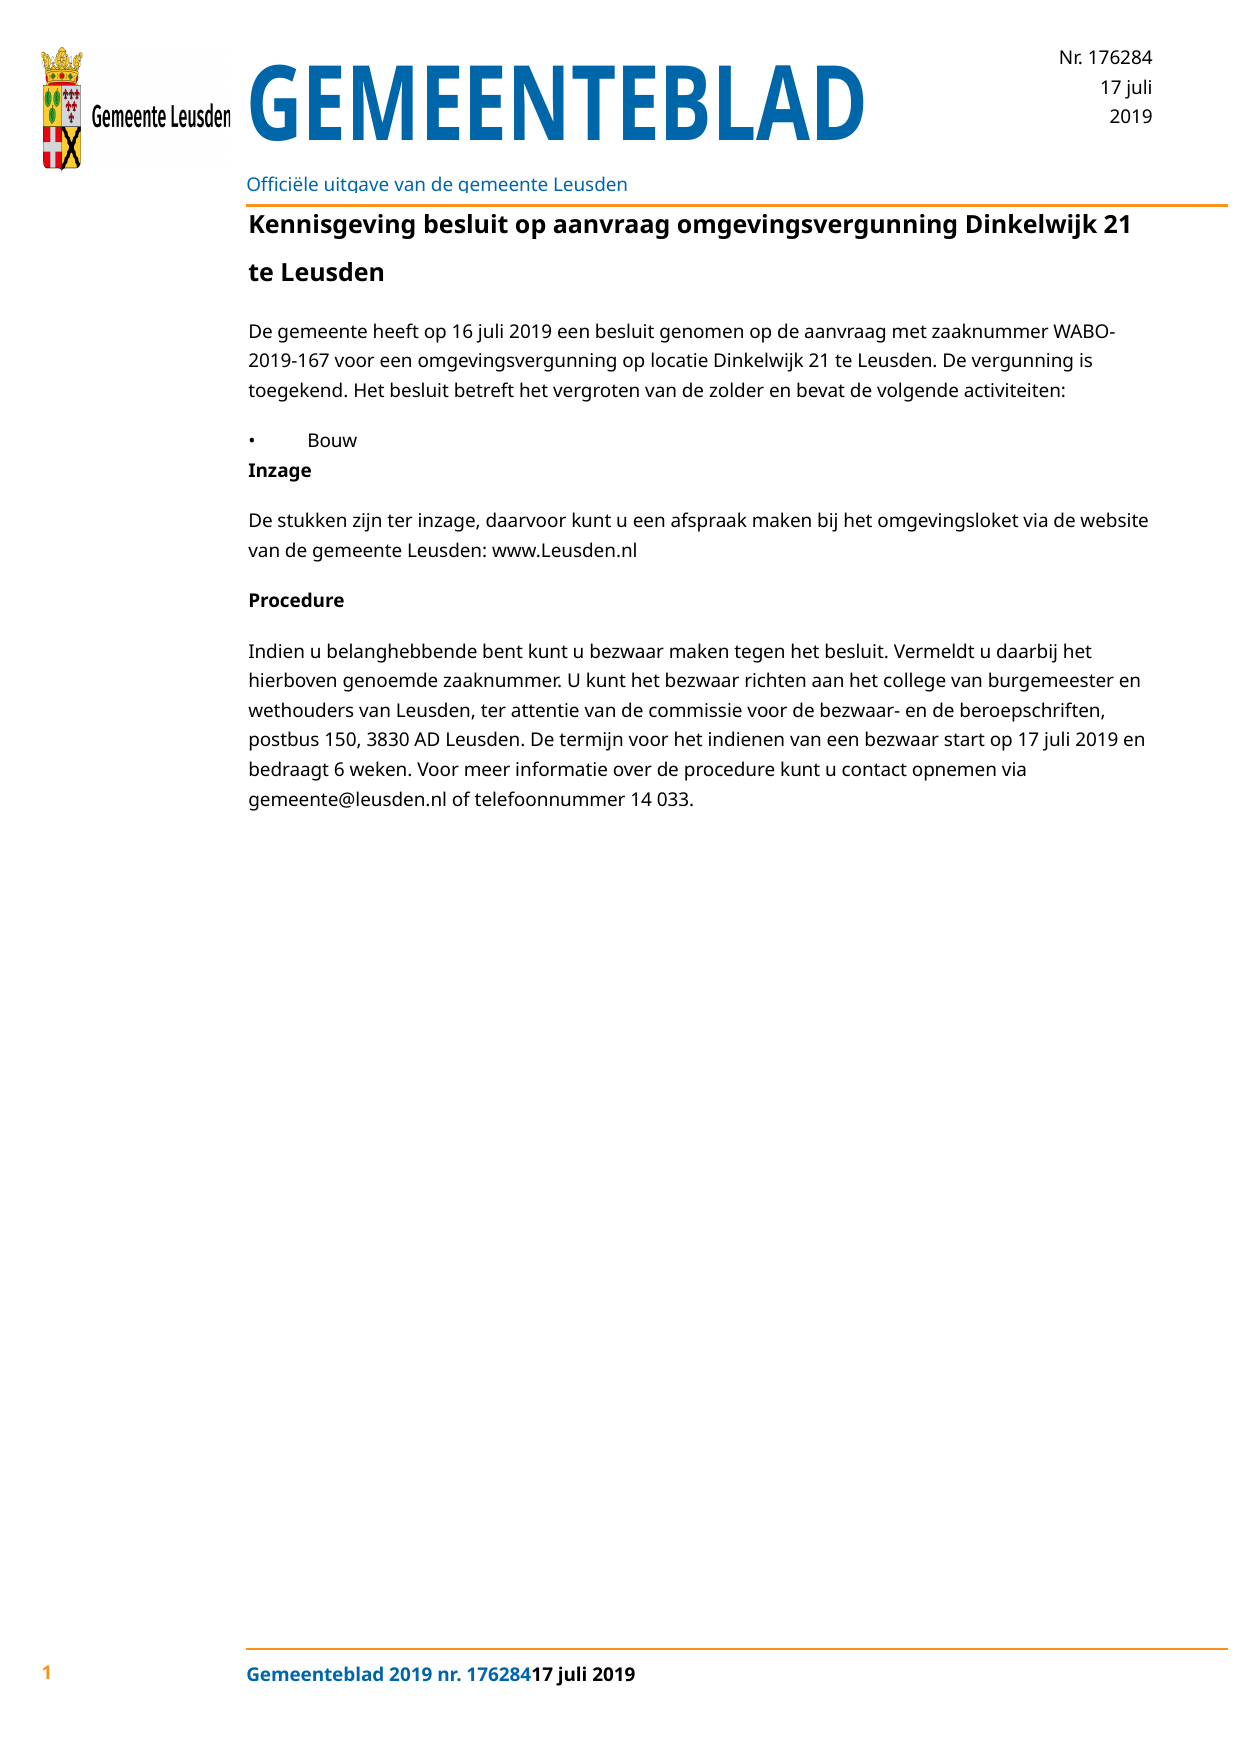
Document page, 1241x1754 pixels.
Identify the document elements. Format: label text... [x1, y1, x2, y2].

text Kennisgeving besluit op aanvraag omgevingsvergunning Dinkelwijk 21 te Leusden [248, 207, 1152, 288]
text De stukken zijn ter inzage, daarvoor kunt u een afspraak maken bij het omgevingsloket via de website van de gemeente Leusden: www.Leusden.nl [248, 507, 1152, 563]
text De gemeente heeft op 16 juli 2019 een besluit genomen op de aanvraag met zaaknummer WABO-2019-167 voor een omgevingsvergunning op locatie Dinkelwijk 21 te Leusden. De vergunning is toegekend. Het besluit betreft het vergroten van de zolder en bevat de volgende activiteiten: [248, 318, 1152, 403]
picture [41, 47, 231, 172]
text Procedure [248, 587, 1152, 613]
list Bouw [248, 427, 1152, 453]
text Inzage [248, 457, 1152, 483]
text Indien u belanghebbende bent kunt u bezwaar maken tegen het besluit. Vermeldt u daarbij het hierboven genoemde zaaknummer. U kunt het bezwaar richten aan het college van burgemeester en wethouders van Leusden, ter attentie van de commissie voor de bezwaar- en de beroepschriften, postbus 150, 3830 AD Leusden. De termijn voor het indienen van een bezwaar start op 17 juli 2019 en bedraagt 6 weken. Voor meer informatie over de procedure kunt u contact opnemen via gemeente@leusden.nl of telefoonnummer 14 033. [248, 638, 1152, 812]
